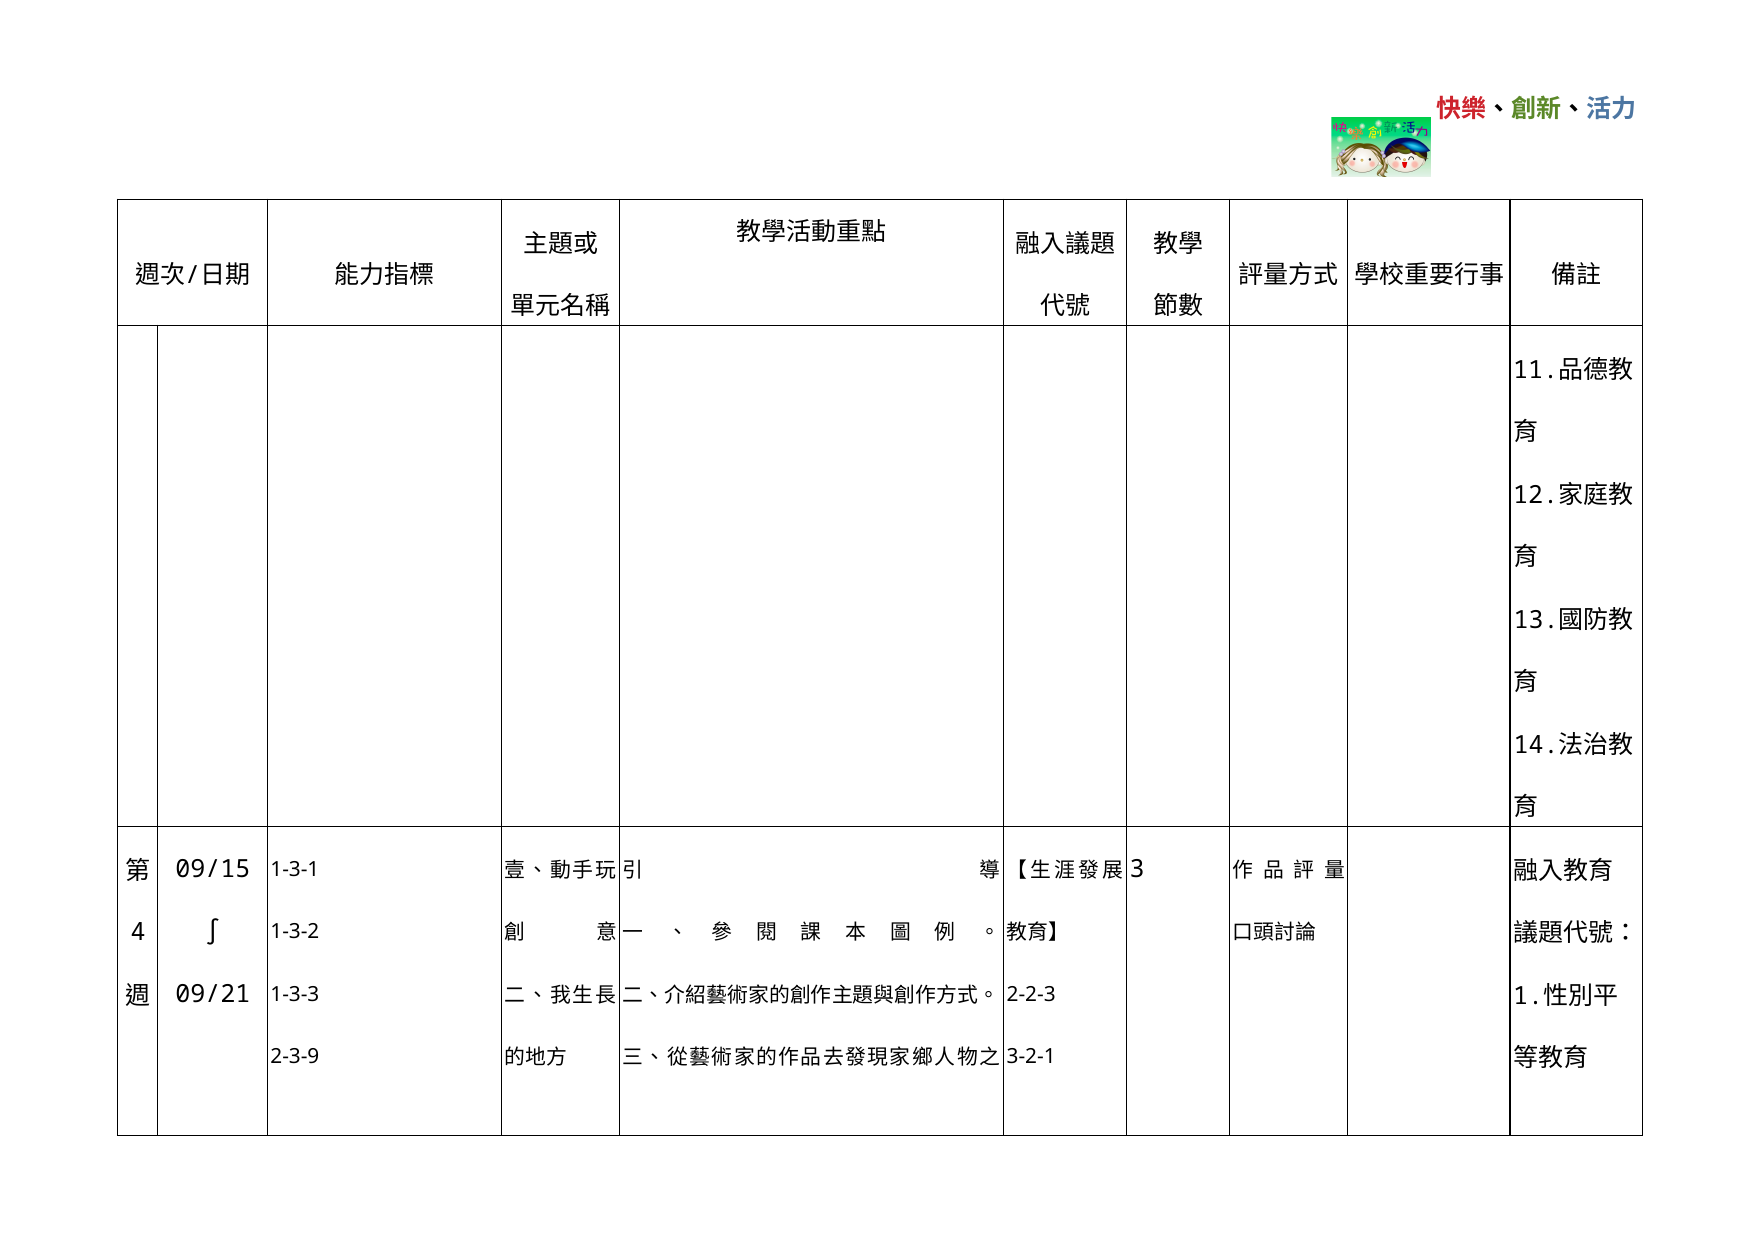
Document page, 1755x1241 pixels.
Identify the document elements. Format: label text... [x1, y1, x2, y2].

table_cell 09/15 ∫ 09/21 [158, 827, 267, 1135]
table_header 學校重要行事 [1348, 200, 1509, 324]
table_cell [158, 326, 267, 826]
table_cell [502, 326, 619, 826]
table_cell [1127, 326, 1229, 826]
table_header 能力指標 [268, 200, 501, 324]
table_cell 作品評量 口頭討論 [1230, 827, 1347, 1135]
table_header 教學活動重點 [620, 200, 1003, 324]
table_cell 第 4 週 [118, 827, 157, 1135]
table_cell [268, 326, 501, 826]
table_cell [118, 326, 157, 826]
table_cell [1004, 326, 1126, 826]
table_header 主題或 單元名稱 [502, 200, 619, 324]
table_cell 引導 一、參閱課本圖例。 二、介紹藝術家的創作主題與創作方式。 三、從藝術家的作品去發現家鄉人物之 [620, 827, 1003, 1135]
table_cell 3 [1127, 827, 1229, 1135]
table_cell 11.品德教育 12.家庭教育 13.國防教育 14.法治教育 [1511, 326, 1642, 826]
table_cell 【生涯發展教育】 2-2-3 3-2-1 [1004, 827, 1126, 1135]
table_header 備註 [1511, 200, 1642, 324]
table_header 評量方式 [1230, 200, 1347, 324]
table_cell [1348, 827, 1509, 1135]
table_cell 壹、動手玩創意 二、我生長的地方 [502, 827, 619, 1135]
table_cell 融入教育 議題代號： 1.性別平等教育 2.環境教育 3.資訊教育 4.家政教育 5.人權教育 6.生涯發展教育 7.海洋教育 8.本土語言 9.圖資利用及閱讀教育 10.資訊倫理與安全健康上網教育 11.品德教育 12.家庭教育 13.國防教育 14.法治教育 [1511, 827, 1642, 1135]
table_cell [1348, 326, 1509, 826]
table_cell [620, 326, 1003, 826]
table_header 融入議題 代號 [1004, 200, 1126, 324]
table_cell [1230, 326, 1347, 826]
table_cell 1-3-1 1-3-2 1-3-3 2-3-9 [268, 827, 501, 1135]
table_header 週次/日期 [118, 200, 267, 324]
table_header 教學 節數 [1127, 200, 1229, 324]
